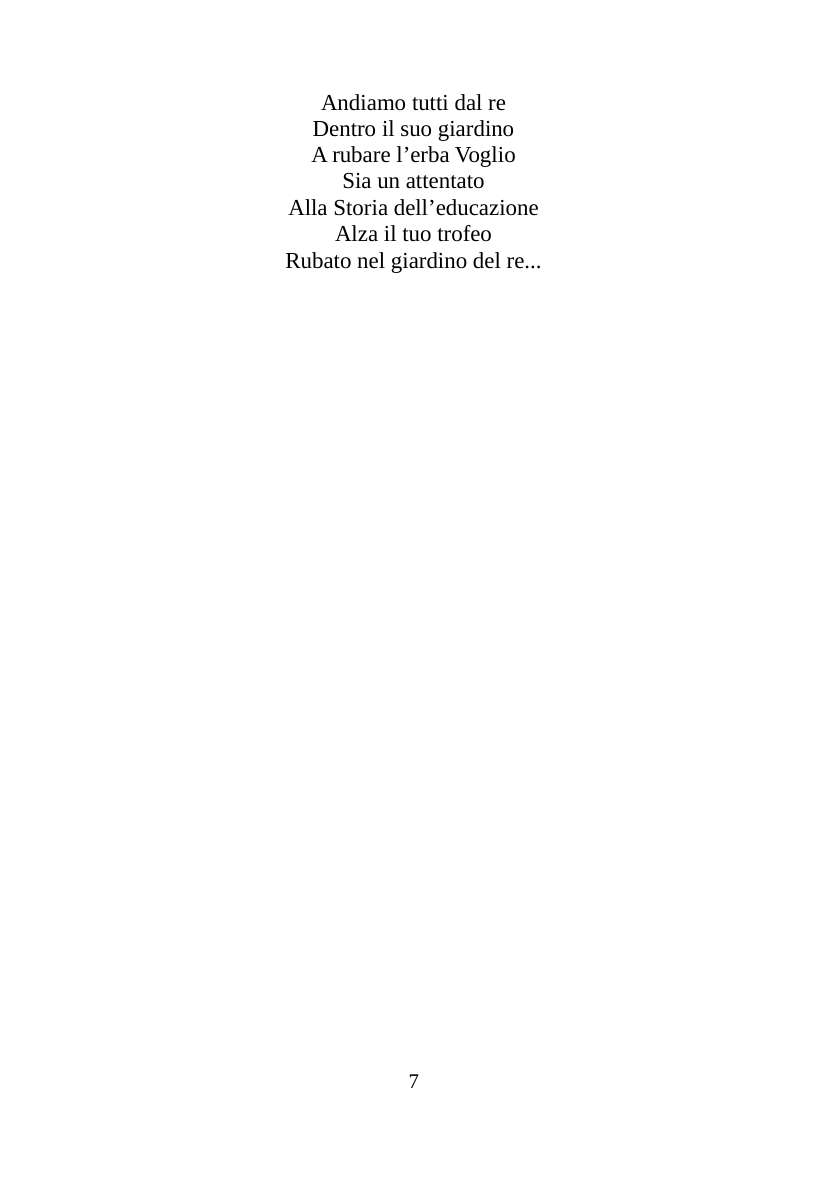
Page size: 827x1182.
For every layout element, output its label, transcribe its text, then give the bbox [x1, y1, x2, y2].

text Alla Storia dell’educazione [88, 194, 738, 220]
text Andiamo tutti dal re [88, 88, 738, 115]
text Sia un attentato [88, 168, 738, 194]
text Rubato nel giardino del re... [88, 247, 738, 273]
text Alza il tuo trofeo [88, 220, 738, 247]
text A rubare l’erba Voglio [88, 141, 738, 168]
text Dentro il suo giardino [88, 115, 738, 141]
